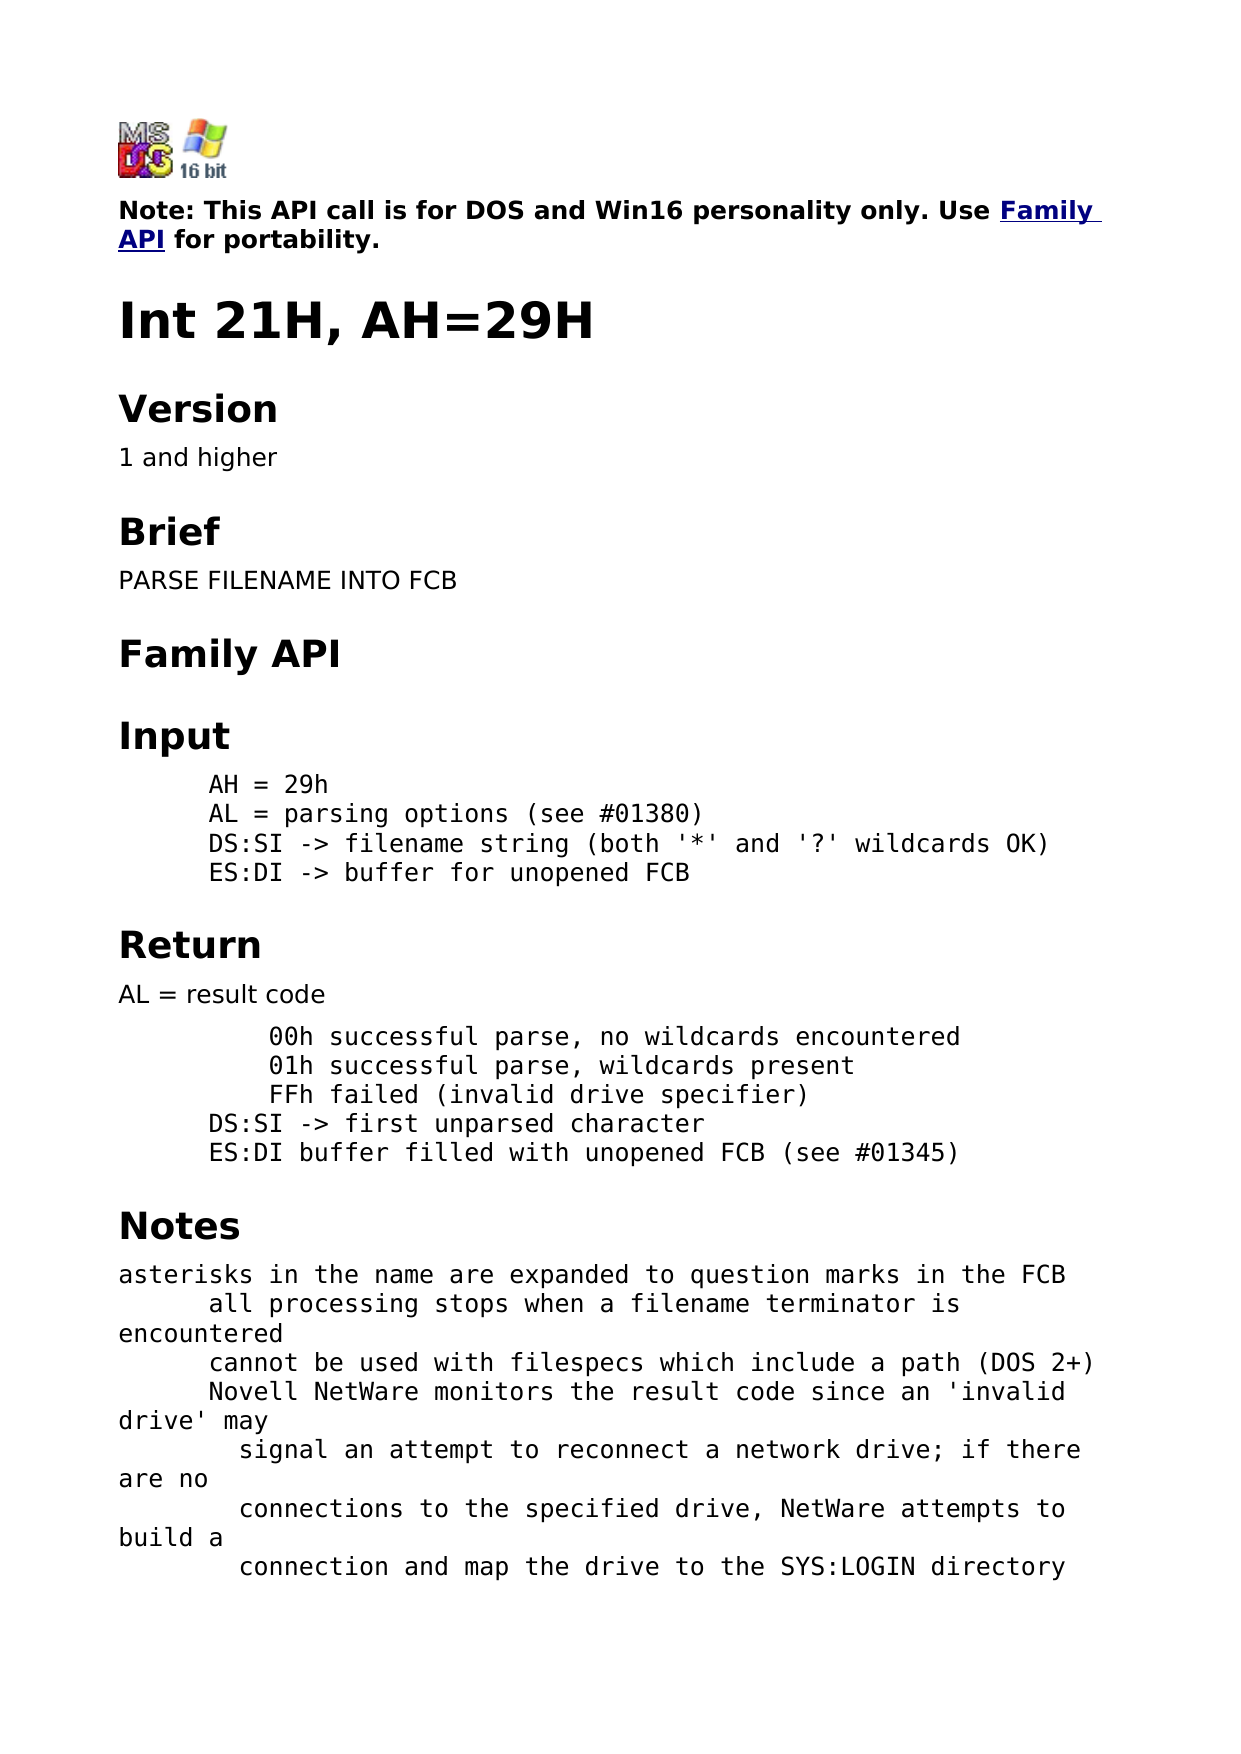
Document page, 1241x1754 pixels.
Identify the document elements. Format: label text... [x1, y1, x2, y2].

subtitle Family API [118, 633, 1122, 677]
subtitle Notes [118, 1204, 1122, 1248]
subtitle Brief [118, 510, 1122, 554]
text PARSE FILENAME INTO FCB [118, 566, 1122, 596]
text 00h successful parse, no wildcards encountered 01h successful parse, wildcards present FFh failed (invalid drive specifier) DS:SI -> first unparsed character ES:DI buffer filled with unopened FCB (see #01345) [118, 1022, 1122, 1167]
text AH = 29h AL = parsing options (see #01380) DS:SI -> filename string (both '*' and '?' wildcards OK) ES:DI -> buffer for unopened FCB [118, 770, 1122, 887]
subtitle Return [118, 924, 1122, 967]
picture [180, 118, 228, 178]
subtitle Int 21H, AH=29H [118, 292, 1122, 350]
picture [118, 122, 173, 178]
subtitle Input [118, 714, 1122, 758]
text Note: This API call is for DOS and Win16 personality only. Use Family API for portability. [118, 196, 1122, 254]
text 1 and higher [118, 444, 1122, 473]
text asterisks in the name are expanded to question marks in the FCB all processing stops when a filename terminator is encountered cannot be used with filespecs which include a path (DOS 2+) Novell NetWare monitors the result code since an 'invalid drive' may signal an attempt to reconnect a network drive; if there are no connections to the specified drive, NetWare attempts to build a connection and map the drive to the SYS:LOGIN directory [118, 1260, 1122, 1610]
text AL = result code [118, 980, 1122, 1009]
subtitle Version [118, 387, 1122, 431]
